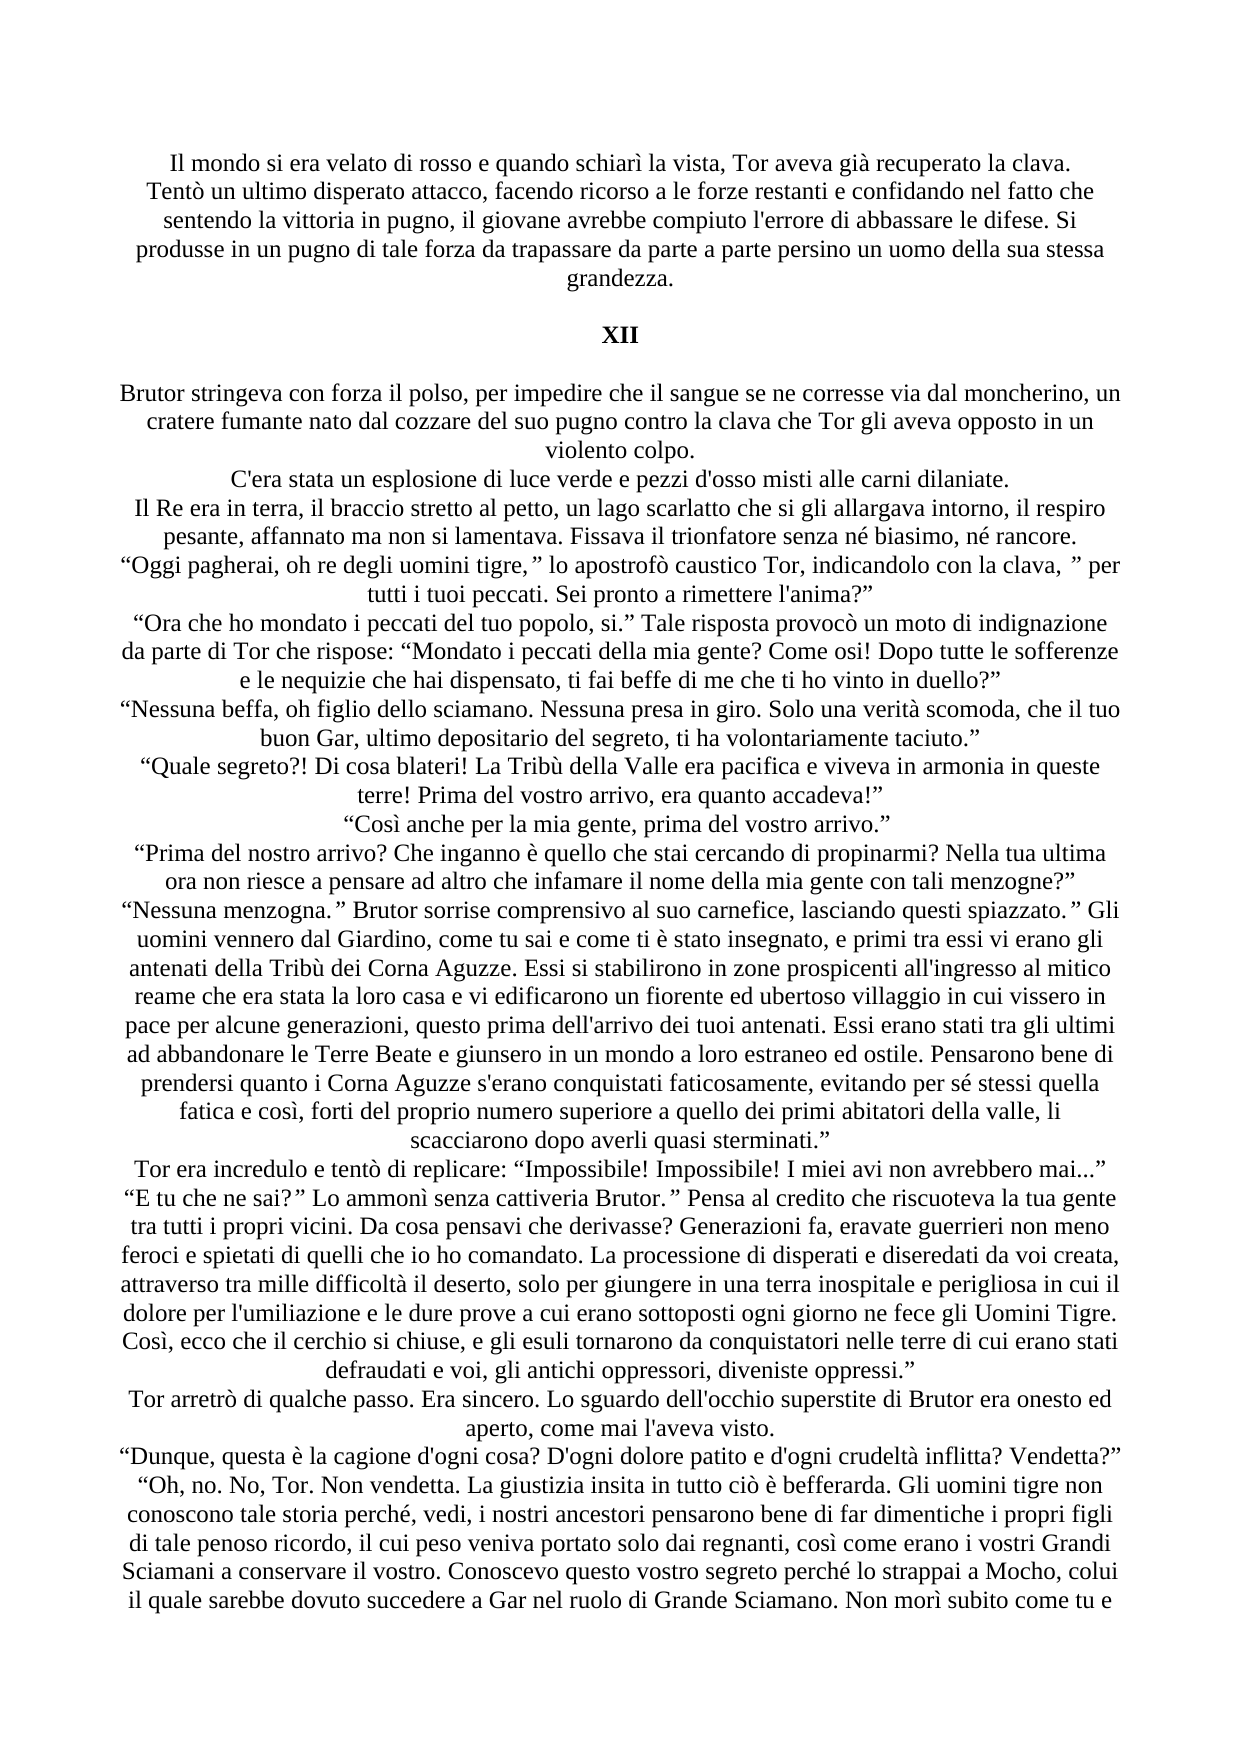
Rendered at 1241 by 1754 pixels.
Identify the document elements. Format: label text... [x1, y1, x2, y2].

text “Oh, no. No, Tor. Non vendetta. La giustizia insita in tutto ciò è befferarda. Gli uomini tigre non conoscono tale storia perché, vedi, i nostri ancestori pensarono bene di far dimentiche i propri figli di tale penoso ricordo, il cui peso veniva portato solo dai regnanti, così come erano i vostri Grandi Sciamani a conservare il vostro. Conoscevo questo vostro segreto perché lo strappai a Mocho, colui il quale sarebbe dovuto succedere a Gar nel ruolo di Grande Sciamano. Non morì subito come tu e [118, 1470, 1122, 1614]
text Brutor stringeva con forza il polso, per impedire che il sangue se ne corresse via dal moncherino, un cratere fumante nato dal cozzare del suo pugno contro la clava che Tor gli aveva opposto in un violento colpo. [118, 378, 1122, 464]
text Il mondo si era velato di rosso e quando schiarì la vista, Tor aveva già recuperato la clava. [118, 148, 1122, 176]
text Così, ecco che il cerchio si chiuse, e gli esuli tornarono da conquistatori nelle terre di cui erano stati defraudati e voi, gli antichi oppressori, diveniste oppressi.” [118, 1326, 1122, 1384]
text “Prima del nostro arrivo? Che inganno è quello che stai cercando di propinarmi? Nella tua ultima ora non riesce a pensare ad altro che infamare il nome della mia gente con tali menzogne?” [118, 838, 1122, 895]
text Tor era incredulo e tentò di replicare: “Impossibile! Impossibile! I miei avi non avrebbero mai...” [118, 1154, 1122, 1183]
text “Oggi pagherai, oh re degli uomini tigre,” lo apostrofò caustico Tor, indicandolo con la clava, ” per tutti i tuoi peccati. Sei pronto a rimettere l'anima?” [118, 550, 1122, 608]
text “Così anche per la mia gente, prima del vostro arrivo.” [118, 809, 1122, 838]
text XII [118, 320, 1122, 349]
text Il Re era in terra, il braccio stretto al petto, un lago scarlatto che si gli allargava intorno, il respiro pesante, affannato ma non si lamentava. Fissava il trionfatore senza né biasimo, né rancore. [118, 493, 1122, 550]
text “E tu che ne sai?” Lo ammonì senza cattiveria Brutor.” Pensa al credito che riscuoteva la tua gente tra tutti i propri vicini. Da cosa pensavi che derivasse? Generazioni fa, eravate guerrieri non meno feroci e spietati di quelli che io ho comandato. La processione di disperati e diseredati da voi creata, attraverso tra mille difficoltà il deserto, solo per giungere in una terra inospitale e perigliosa in cui il dolore per l'umiliazione e le dure prove a cui erano sottoposti ogni giorno ne fece gli Uomini Tigre. [118, 1183, 1122, 1326]
text C'era stata un esplosione di luce verde e pezzi d'osso misti alle carni dilaniate. [118, 464, 1122, 493]
text “Quale segreto?! Di cosa blateri! La Tribù della Valle era pacifica e viveva in armonia in queste terre! Prima del vostro arrivo, era quanto accadeva!” [118, 751, 1122, 809]
text “Nessuna beffa, oh figlio dello sciamano. Nessuna presa in giro. Solo una verità scomoda, che il tuo buon Gar, ultimo depositario del segreto, ti ha volontariamente taciuto.” [118, 694, 1122, 751]
text Tor arretrò di qualche passo. Era sincero. Lo sguardo dell'occhio superstite di Brutor era onesto ed aperto, come mai l'aveva visto. [118, 1384, 1122, 1441]
text “Ora che ho mondato i peccati del tuo popolo, si.” Tale risposta provocò un moto di indignazione da parte di Tor che rispose: “Mondato i peccati della mia gente? Come osi! Dopo tutte le sofferenze e le nequizie che hai dispensato, ti fai beffe di me che ti ho vinto in duello?” [118, 608, 1122, 694]
text “Dunque, questa è la cagione d'ogni cosa? D'ogni dolore patito e d'ogni crudeltà inflitta? Vendetta?” [118, 1441, 1122, 1470]
text “Nessuna menzogna.” Brutor sorrise comprensivo al suo carnefice, lasciando questi spiazzato.” Gli uomini vennero dal Giardino, come tu sai e come ti è stato insegnato, e primi tra essi vi erano gli antenati della Tribù dei Corna Aguzze. Essi si stabilirono in zone prospicenti all'ingresso al mitico reame che era stata la loro casa e vi edificarono un fiorente ed ubertoso villaggio in cui vissero in pace per alcune generazioni, questo prima dell'arrivo dei tuoi antenati. Essi erano stati tra gli ultimi ad abbandonare le Terre Beate e giunsero in un mondo a loro estraneo ed ostile. Pensarono bene di prendersi quanto i Corna Aguzze s'erano conquistati faticosamente, evitando per sé stessi quella fatica e così, forti del proprio numero superiore a quello dei primi abitatori della valle, li scacciarono dopo averli quasi sterminati.” [118, 895, 1122, 1154]
text Tentò un ultimo disperato attacco, facendo ricorso a le forze restanti e confidando nel fatto che sentendo la vittoria in pugno, il giovane avrebbe compiuto l'errore di abbassare le difese. Si produsse in un pugno di tale forza da trapassare da parte a parte persino un uomo della sua stessa grandezza. [118, 176, 1122, 291]
